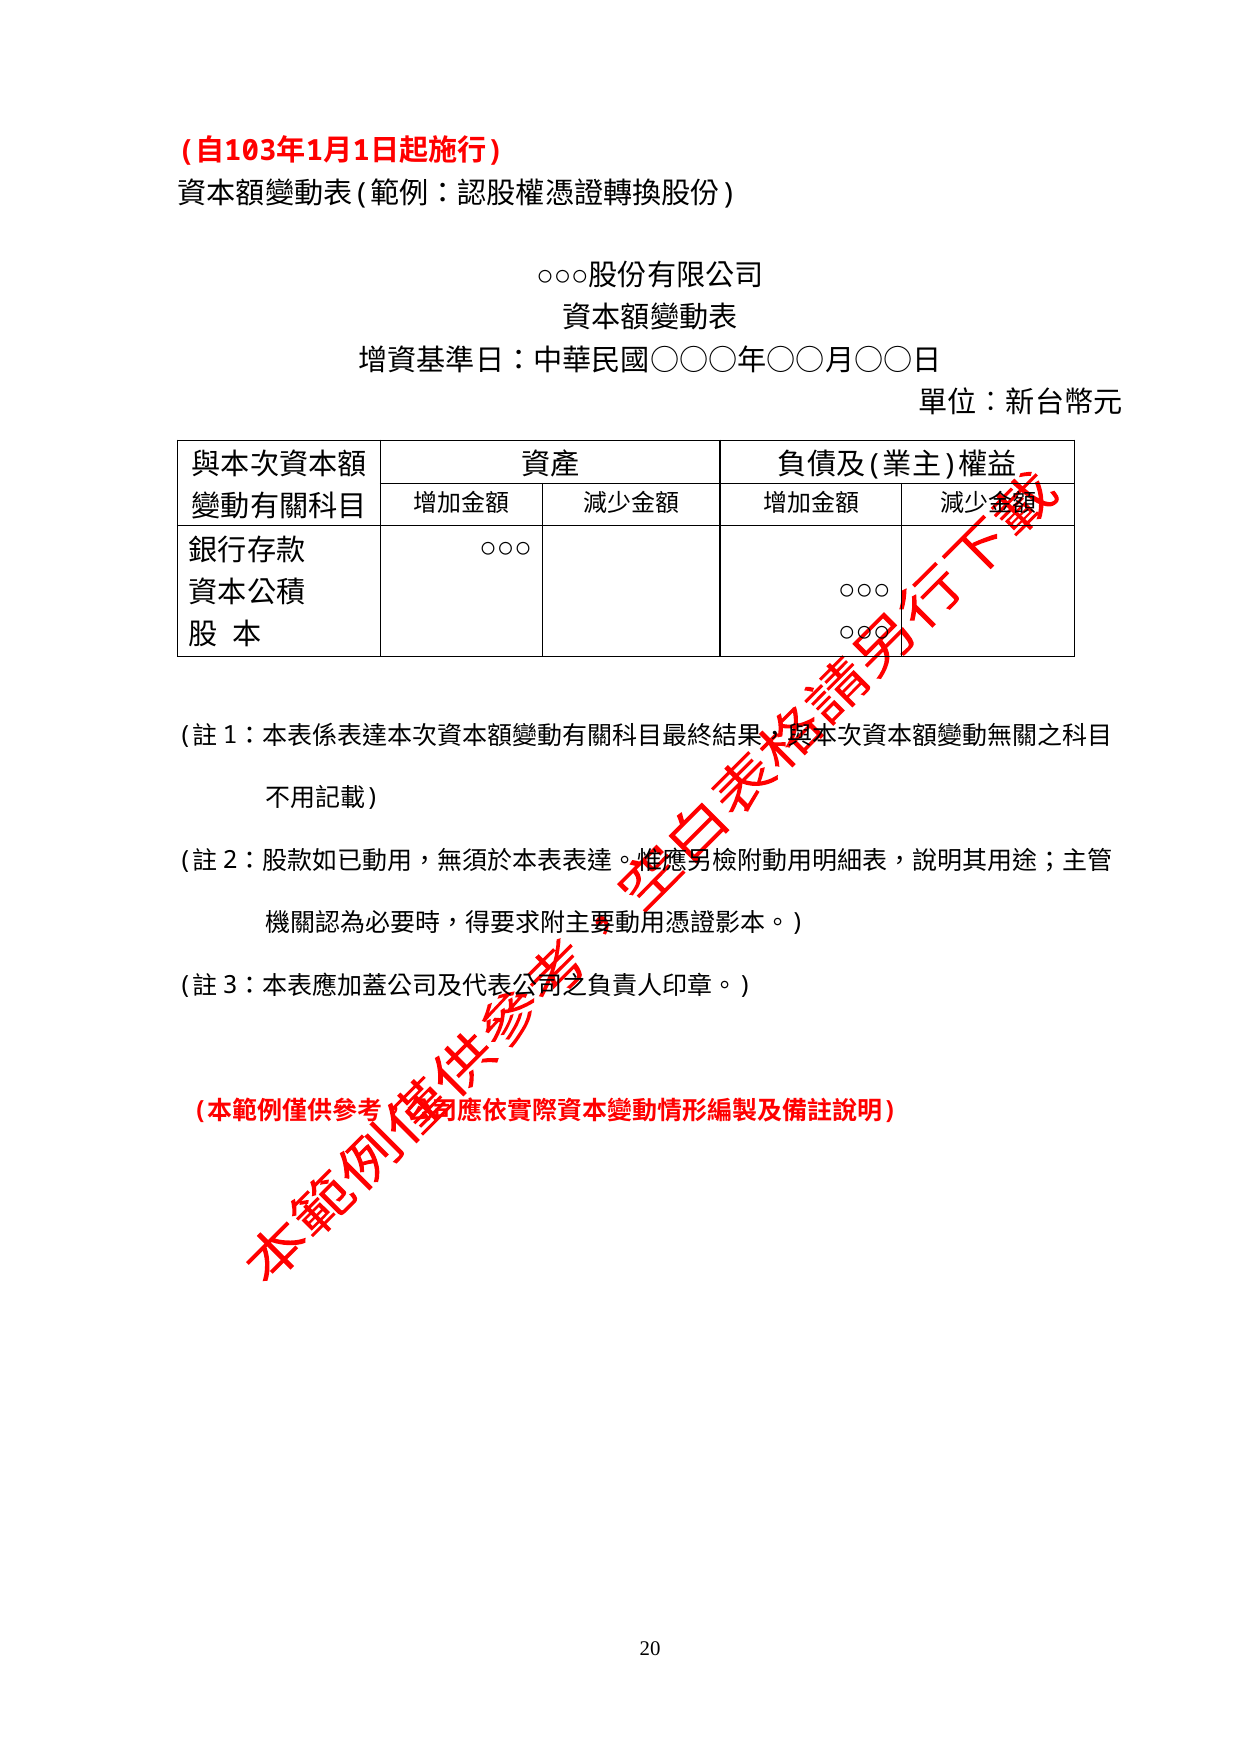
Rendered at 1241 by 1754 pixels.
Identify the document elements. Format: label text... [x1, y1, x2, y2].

table_cell [721, 526, 901, 568]
text 單位︰新台幣元 [177, 378, 1122, 421]
table_cell 減少金額 [543, 484, 719, 525]
text 資本額變動表 [177, 294, 1122, 336]
table_cell ○○○ [721, 569, 901, 611]
table_cell 增加金額 [721, 484, 901, 525]
table_cell [967, 526, 1074, 568]
text (自103年1月1日起施行) [177, 127, 1122, 169]
text (註3：本表應加蓋公司及代表公司之負責人印章。) [177, 942, 1122, 1004]
table_cell [543, 611, 719, 656]
table_header 與本次資本額變動有關科目 [178, 441, 380, 525]
table_cell [902, 569, 1074, 611]
text 增資基準日：中華民國○○○年○○月○○日 [177, 336, 1122, 378]
table_cell 增加金額 [381, 484, 542, 525]
table_cell 減少金額 [1027, 502, 1039, 520]
table_cell [381, 611, 542, 656]
table_cell ○○○ [381, 526, 542, 568]
table_cell 資本公積 [178, 569, 380, 611]
text (註2：股款如已動用，無須於本表表達。惟應另檢附動用明細表，說明其用途；主管機關認為必要時，得要求附主要動用憑證影本。) [177, 817, 1122, 942]
table_cell 銀行存款 [178, 526, 380, 568]
table_header 負債及(業主)權益 [721, 441, 1074, 483]
table_cell 減少金額 [1026, 484, 1038, 497]
table_header 資產 [381, 441, 719, 483]
table_cell ○○○ [721, 611, 901, 656]
table_cell [902, 636, 908, 651]
table_cell [543, 569, 719, 611]
table_cell [902, 611, 1074, 656]
text 資本額變動表(範例：認股權憑證轉換股份) [177, 169, 1122, 212]
table_cell 股 本 [178, 611, 380, 656]
table_cell 減少金額 [1031, 484, 1074, 525]
text (註1：本表係表達本次資本額變動有關科目最終結果，與本次資本額變動無關之科目不用記載) [177, 692, 1122, 817]
text ○○○股份有限公司 [177, 251, 1122, 294]
text (本範例僅供參考，公司應依實際資本變動情形編製及備註說明) [177, 1067, 1122, 1129]
table_cell 減少金額 [902, 484, 1018, 525]
table_cell [902, 526, 988, 568]
table_cell [543, 526, 719, 568]
table_cell [381, 569, 542, 611]
